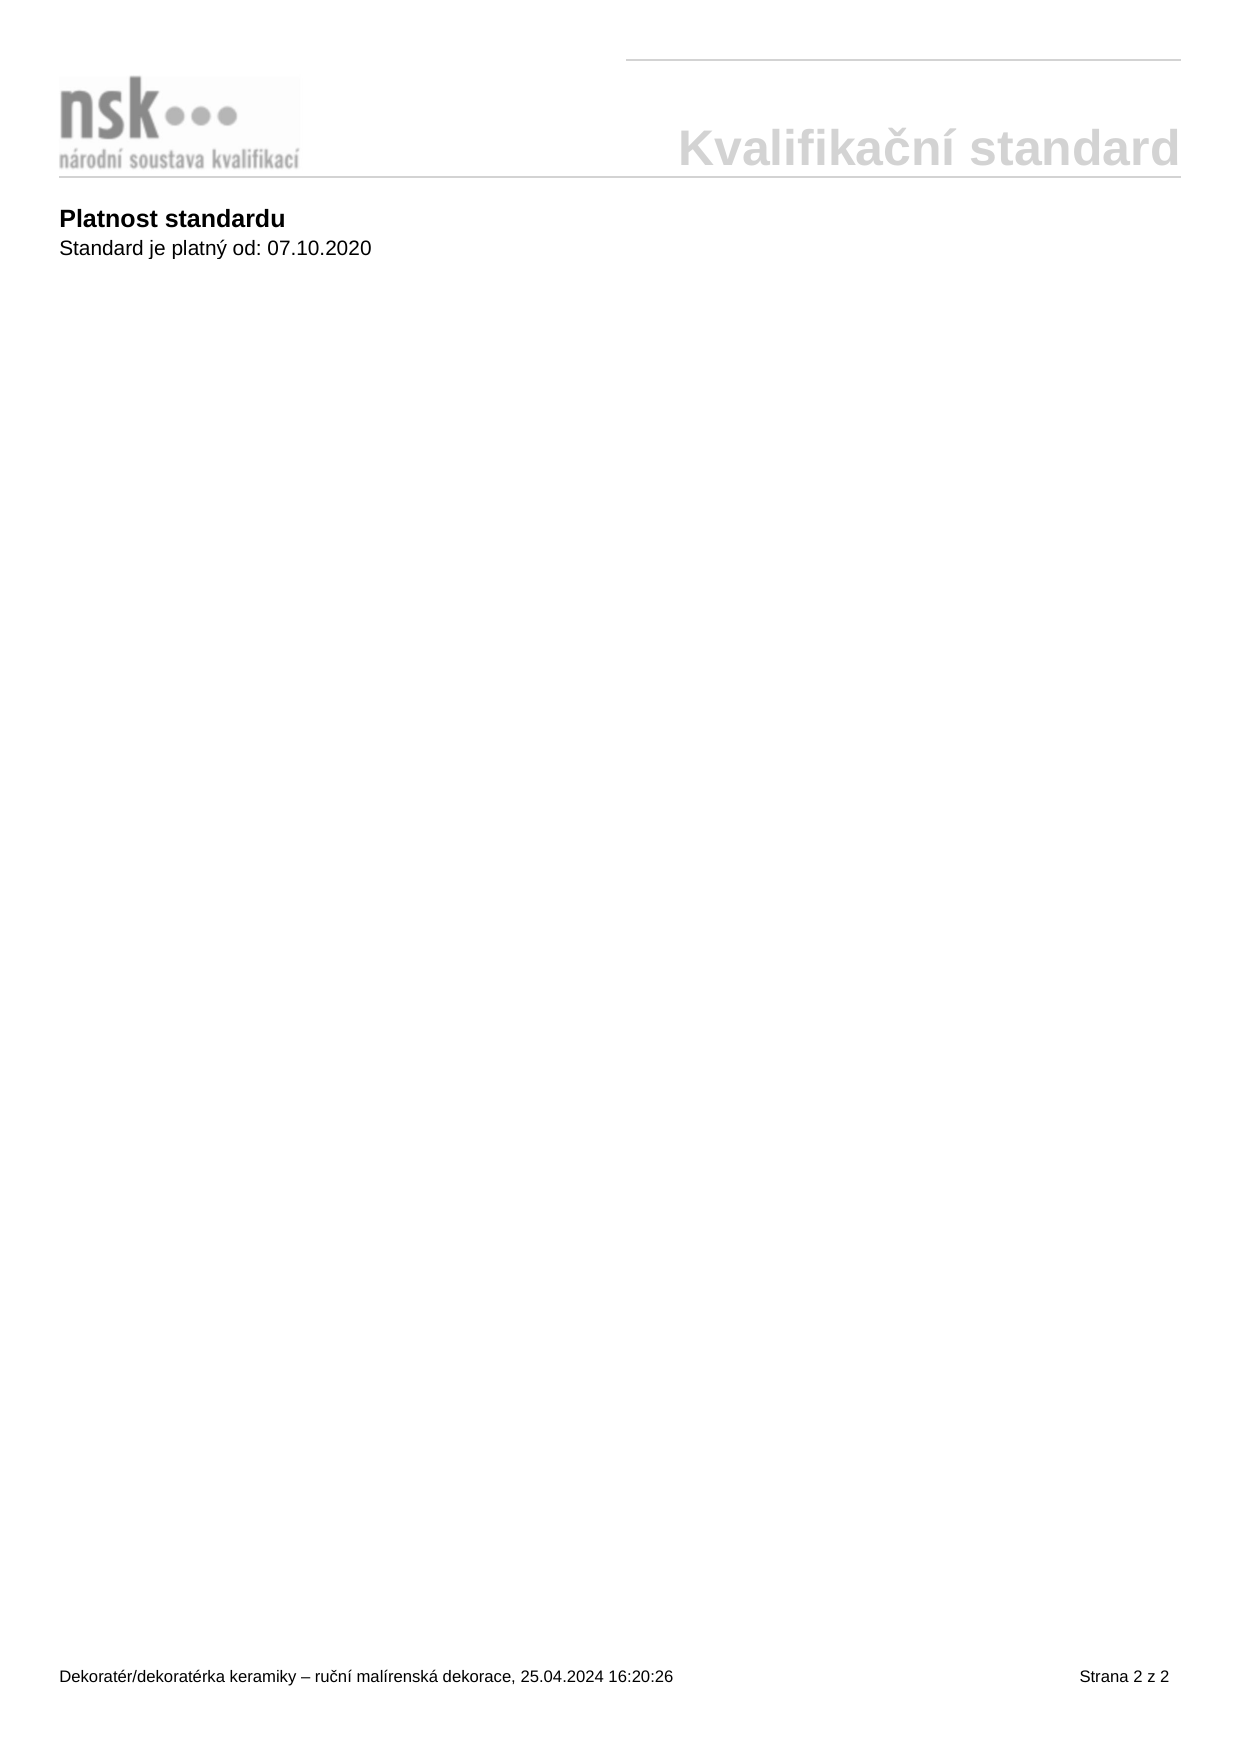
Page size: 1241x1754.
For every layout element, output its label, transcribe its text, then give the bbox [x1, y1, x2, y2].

table_cell Dekoratér/dekoratérka keramiky – ruční malírenská dekorace, 25.04.2024 16:20:26 [59, 1658, 862, 1694]
table_cell [620, 859, 626, 1159]
table_cell [862, 259, 1093, 559]
table_cell [862, 1159, 1093, 1409]
table_cell [484, 194, 620, 200]
table_cell [59, 194, 483, 200]
table_cell [484, 859, 620, 1159]
table_cell [484, 1159, 620, 1409]
table_cell [484, 1409, 620, 1658]
table_cell [59, 259, 483, 559]
table_cell [862, 859, 1093, 1159]
table_cell [626, 1409, 862, 1658]
table_cell [59, 1409, 483, 1658]
table_cell [1093, 1409, 1169, 1658]
table_cell [1093, 194, 1169, 200]
table_cell [620, 259, 626, 559]
table_cell [59, 559, 483, 859]
table_cell [626, 194, 862, 200]
table_cell [1169, 259, 1181, 559]
table_cell [862, 559, 1093, 859]
table_cell [620, 1409, 626, 1658]
picture [58, 59, 621, 171]
table_cell [484, 559, 620, 859]
table_cell Standard je platný od: 07.10.2020 [59, 236, 1181, 259]
table_cell [1169, 559, 1181, 859]
table_cell [626, 1159, 862, 1409]
table_cell [626, 259, 862, 559]
table_cell [1169, 859, 1181, 1159]
table_cell [1093, 559, 1169, 859]
table_cell Strana 2 z 2 [862, 1658, 1169, 1694]
table_cell [1093, 1159, 1169, 1409]
table_cell [484, 171, 620, 176]
table_cell [484, 259, 620, 559]
table_cell [1093, 859, 1169, 1159]
table_cell [59, 171, 483, 176]
table_cell [59, 1159, 483, 1409]
table_cell [59, 178, 1181, 194]
table_cell [626, 859, 862, 1159]
table_cell [1169, 194, 1181, 200]
table_cell [59, 859, 483, 1159]
table_cell [862, 194, 1093, 200]
table_cell [626, 559, 862, 859]
table_cell [862, 1409, 1093, 1658]
table_cell [1169, 1658, 1181, 1694]
table_cell Kvalifikační standard [626, 61, 1181, 176]
table_cell Platnost standardu [59, 200, 1181, 236]
table_cell [620, 559, 626, 859]
table_cell [1093, 259, 1169, 559]
table_cell [621, 59, 626, 170]
table_cell [620, 1159, 626, 1409]
table_cell [1169, 1159, 1181, 1409]
table_cell [1169, 1409, 1181, 1658]
